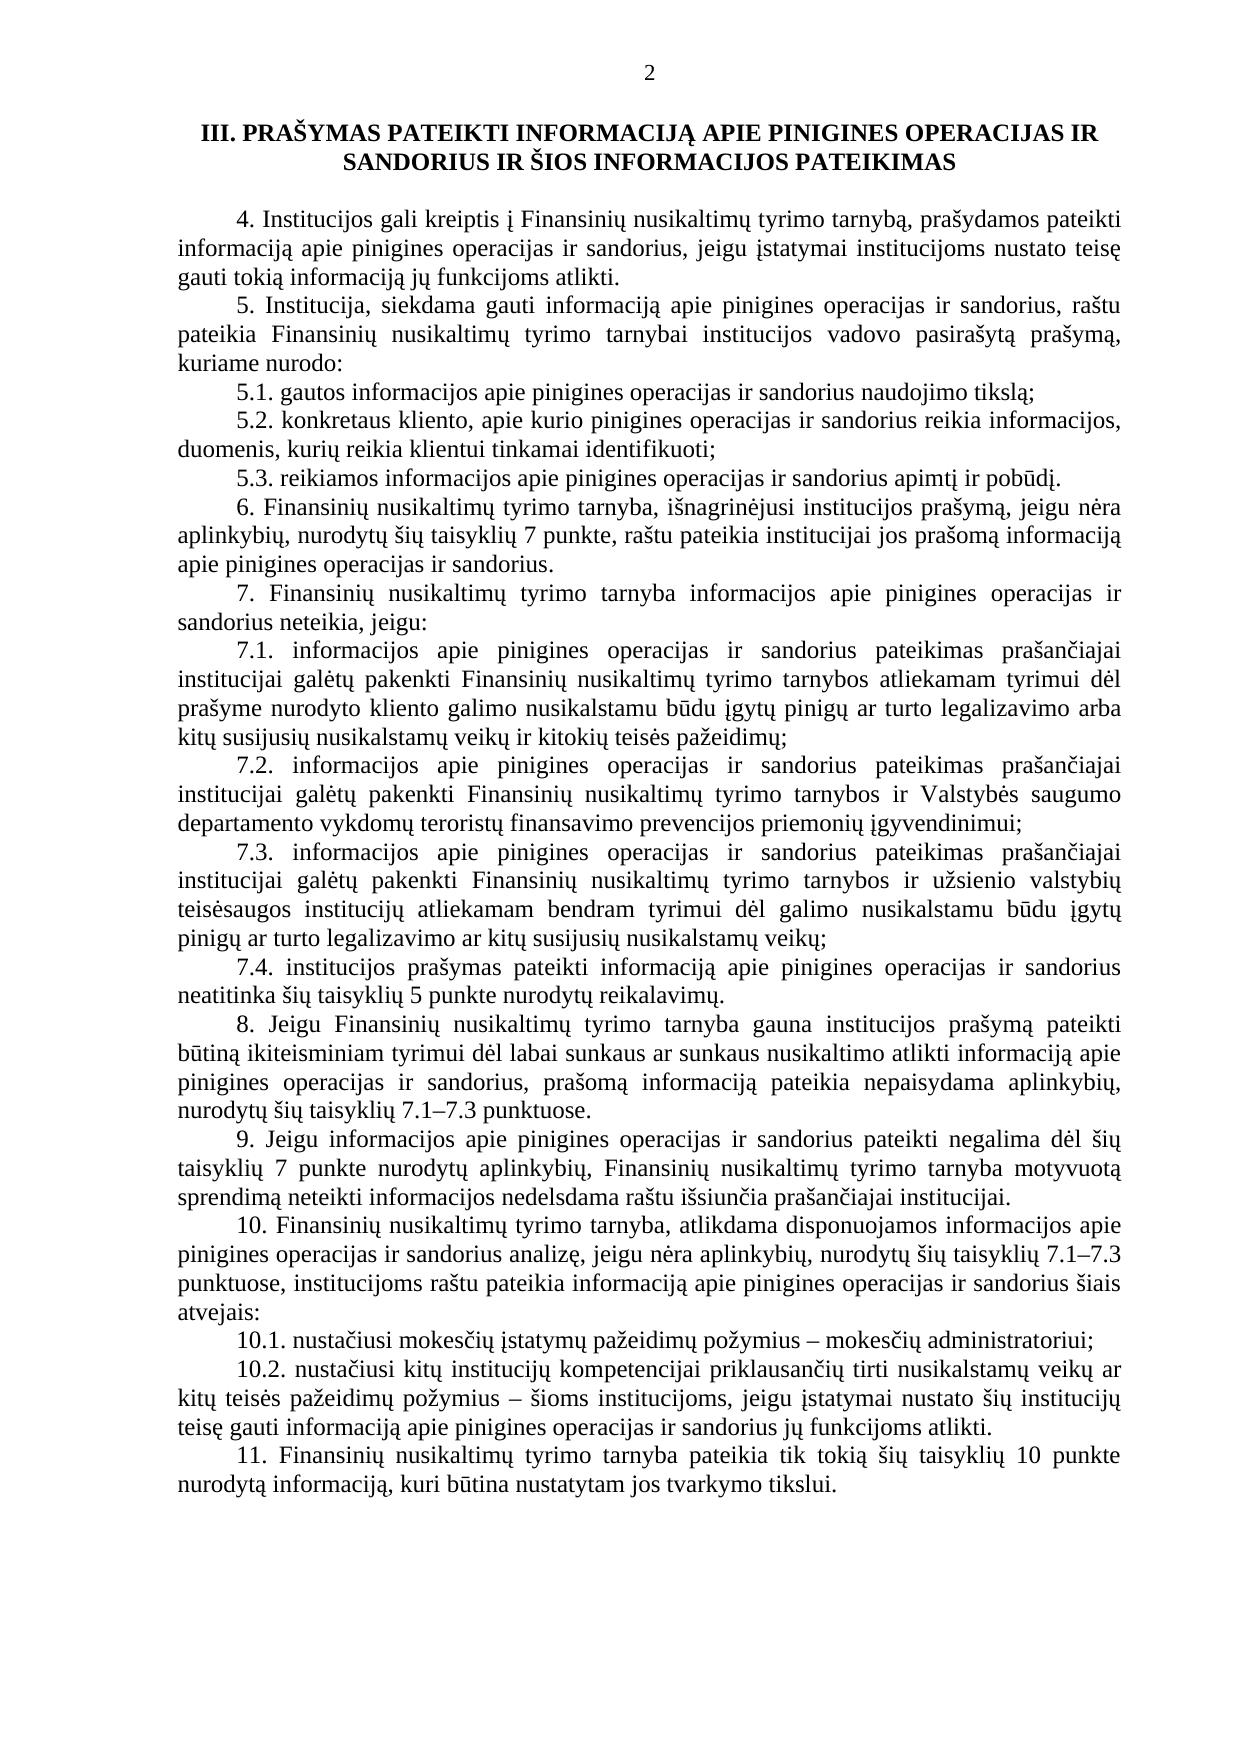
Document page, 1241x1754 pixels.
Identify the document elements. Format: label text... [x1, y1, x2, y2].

text 8. Jeigu Finansinių nusikaltimų tyrimo tarnyba gauna institucijos prašymą pateikti būtiną ikiteisminiam tyrimui dėl labai sunkaus ar sunkaus nusikaltimo atlikti informaciją apie pinigines operacijas ir sandorius, prašomą informaciją pateikia nepaisydama aplinkybių, nurodytų šių taisyklių 7.1–7.3 punktuose. [177, 1009, 1122, 1124]
text 10.2. nustačiusi kitų institucijų kompetencijai priklausančių tirti nusikalstamų veikų ar kitų teisės pažeidimų požymius – šioms institucijoms, jeigu įstatymai nustato šių institucijų teisę gauti informaciją apie pinigines operacijas ir sandorius jų funkcijoms atlikti. [177, 1354, 1122, 1441]
text 7.1. informacijos apie pinigines operacijas ir sandorius pateikimas prašančiajai institucijai galėtų pakenkti Finansinių nusikaltimų tyrimo tarnybos atliekamam tyrimui dėl prašyme nurodyto kliento galimo nusikalstamu būdu įgytų pinigų ar turto legalizavimo arba kitų susijusių nusikalstamų veikų ir kitokių teisės pažeidimų; [177, 636, 1122, 751]
text III. PRAŠYMAS PATEIKTI INFORMACIJĄ APIE PINIGINES OPERACIJAS IR SANDORIUS IR ŠIOS INFORMACIJOS PATEIKIMAS [177, 118, 1122, 176]
text 11. Finansinių nusikaltimų tyrimo tarnyba pateikia tik tokią šių taisyklių 10 punkte nurodytą informaciją, kuri būtina nustatytam jos tvarkymo tikslui. [177, 1441, 1122, 1498]
text 5.3. reikiamos informacijos apie pinigines operacijas ir sandorius apimtį ir pobūdį. [177, 463, 1122, 492]
text 9. Jeigu informacijos apie pinigines operacijas ir sandorius pateikti negalima dėl šių taisyklių 7 punkte nurodytų aplinkybių, Finansinių nusikaltimų tyrimo tarnyba motyvuotą sprendimą neteikti informacijos nedelsdama raštu išsiunčia prašančiajai institucijai. [177, 1124, 1122, 1211]
text 6. Finansinių nusikaltimų tyrimo tarnyba, išnagrinėjusi institucijos prašymą, jeigu nėra aplinkybių, nurodytų šių taisyklių 7 punkte, raštu pateikia institucijai jos prašomą informaciją apie pinigines operacijas ir sandorius. [177, 492, 1122, 578]
text 7.2. informacijos apie pinigines operacijas ir sandorius pateikimas prašančiajai institucijai galėtų pakenkti Finansinių nusikaltimų tyrimo tarnybos ir Valstybės saugumo departamento vykdomų teroristų finansavimo prevencijos priemonių įgyvendinimui; [177, 751, 1122, 837]
text 10.1. nustačiusi mokesčių įstatymų pažeidimų požymius – mokesčių administratoriui; [177, 1326, 1122, 1354]
text 7. Finansinių nusikaltimų tyrimo tarnyba informacijos apie pinigines operacijas ir sandorius neteikia, jeigu: [177, 578, 1122, 636]
text 7.4. institucijos prašymas pateikti informaciją apie pinigines operacijas ir sandorius neatitinka šių taisyklių 5 punkte nurodytų reikalavimų. [177, 952, 1122, 1009]
text 4. Institucijos gali kreiptis į Finansinių nusikaltimų tyrimo tarnybą, prašydamos pateikti informaciją apie pinigines operacijas ir sandorius, jeigu įstatymai institucijoms nustato teisę gauti tokią informaciją jų funkcijoms atlikti. [177, 204, 1122, 291]
text 5.2. konkretaus kliento, apie kurio pinigines operacijas ir sandorius reikia informacijos, duomenis, kurių reikia klientui tinkamai identifikuoti; [177, 406, 1122, 463]
text 5.1. gautos informacijos apie pinigines operacijas ir sandorius naudojimo tikslą; [177, 377, 1122, 406]
text 10. Finansinių nusikaltimų tyrimo tarnyba, atlikdama disponuojamos informacijos apie pinigines operacijas ir sandorius analizę, jeigu nėra aplinkybių, nurodytų šių taisyklių 7.1–7.3 punktuose, institucijoms raštu pateikia informaciją apie pinigines operacijas ir sandorius šiais atvejais: [177, 1211, 1122, 1326]
text 7.3. informacijos apie pinigines operacijas ir sandorius pateikimas prašančiajai institucijai galėtų pakenkti Finansinių nusikaltimų tyrimo tarnybos ir užsienio valstybių teisėsaugos institucijų atliekamam bendram tyrimui dėl galimo nusikalstamu būdu įgytų pinigų ar turto legalizavimo ar kitų susijusių nusikalstamų veikų; [177, 837, 1122, 952]
text 5. Institucija, siekdama gauti informaciją apie pinigines operacijas ir sandorius, raštu pateikia Finansinių nusikaltimų tyrimo tarnybai institucijos vadovo pasirašytą prašymą, kuriame nurodo: [177, 291, 1122, 377]
